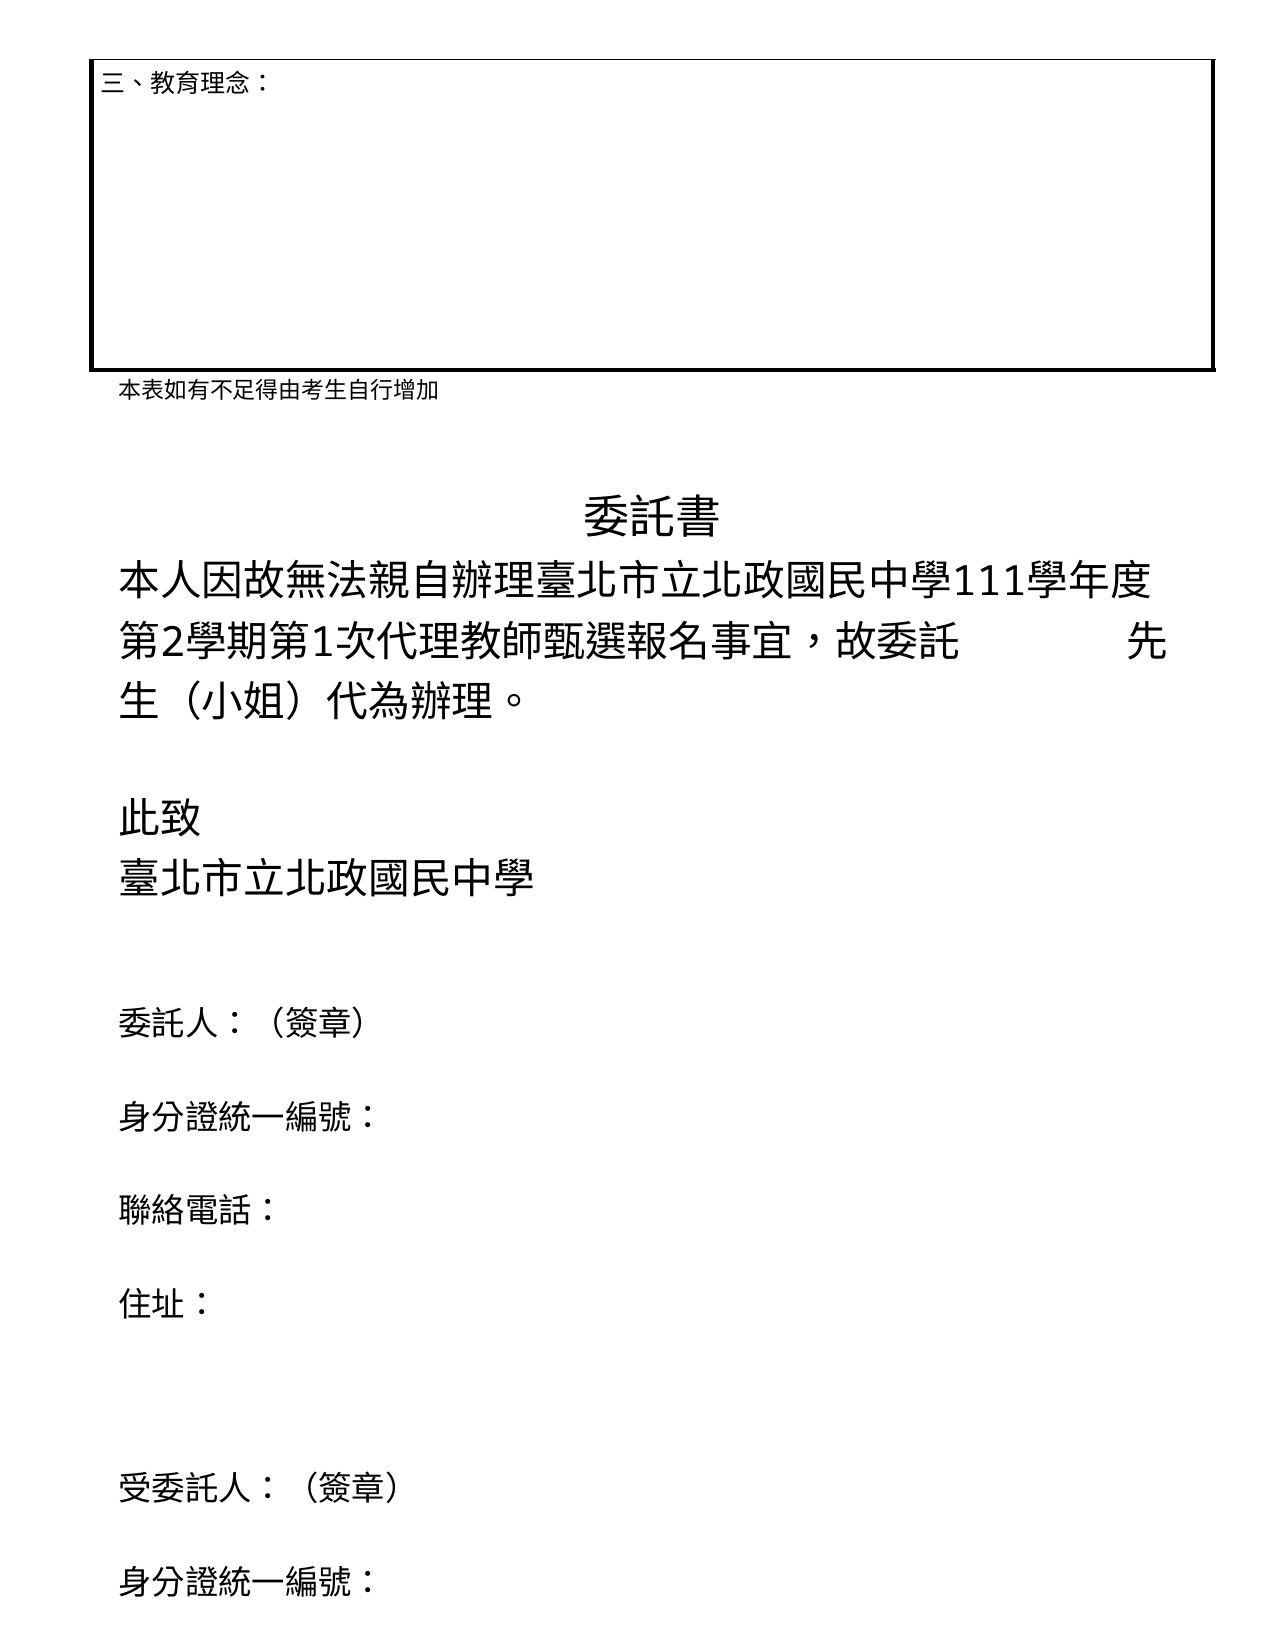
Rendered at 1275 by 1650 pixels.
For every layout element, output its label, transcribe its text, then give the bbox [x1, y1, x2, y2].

text 住址： [118, 1278, 1186, 1326]
text 受委託人：（簽章） [118, 1462, 1186, 1510]
text 臺北市立北政國民中學 [118, 846, 1186, 906]
text 本人因故無法親自辦理臺北市立北政國民中學111學年度第2學期第1次代理教師甄選報名事宜，故委託 先生（小姐）代為辦理。 [118, 547, 1186, 728]
text 身分證統一編號： [118, 1090, 1186, 1139]
text 聯絡電話： [118, 1184, 1186, 1232]
table_cell 三、教育理念： [94, 60, 1211, 368]
text 委託書 [118, 481, 1186, 547]
text 委託人：（簽章） [118, 997, 1186, 1045]
text 此致 [118, 785, 1186, 846]
text 本表如有不足得由考生自行增加 [118, 372, 1186, 406]
text 身分證統一編號： [118, 1556, 1186, 1604]
